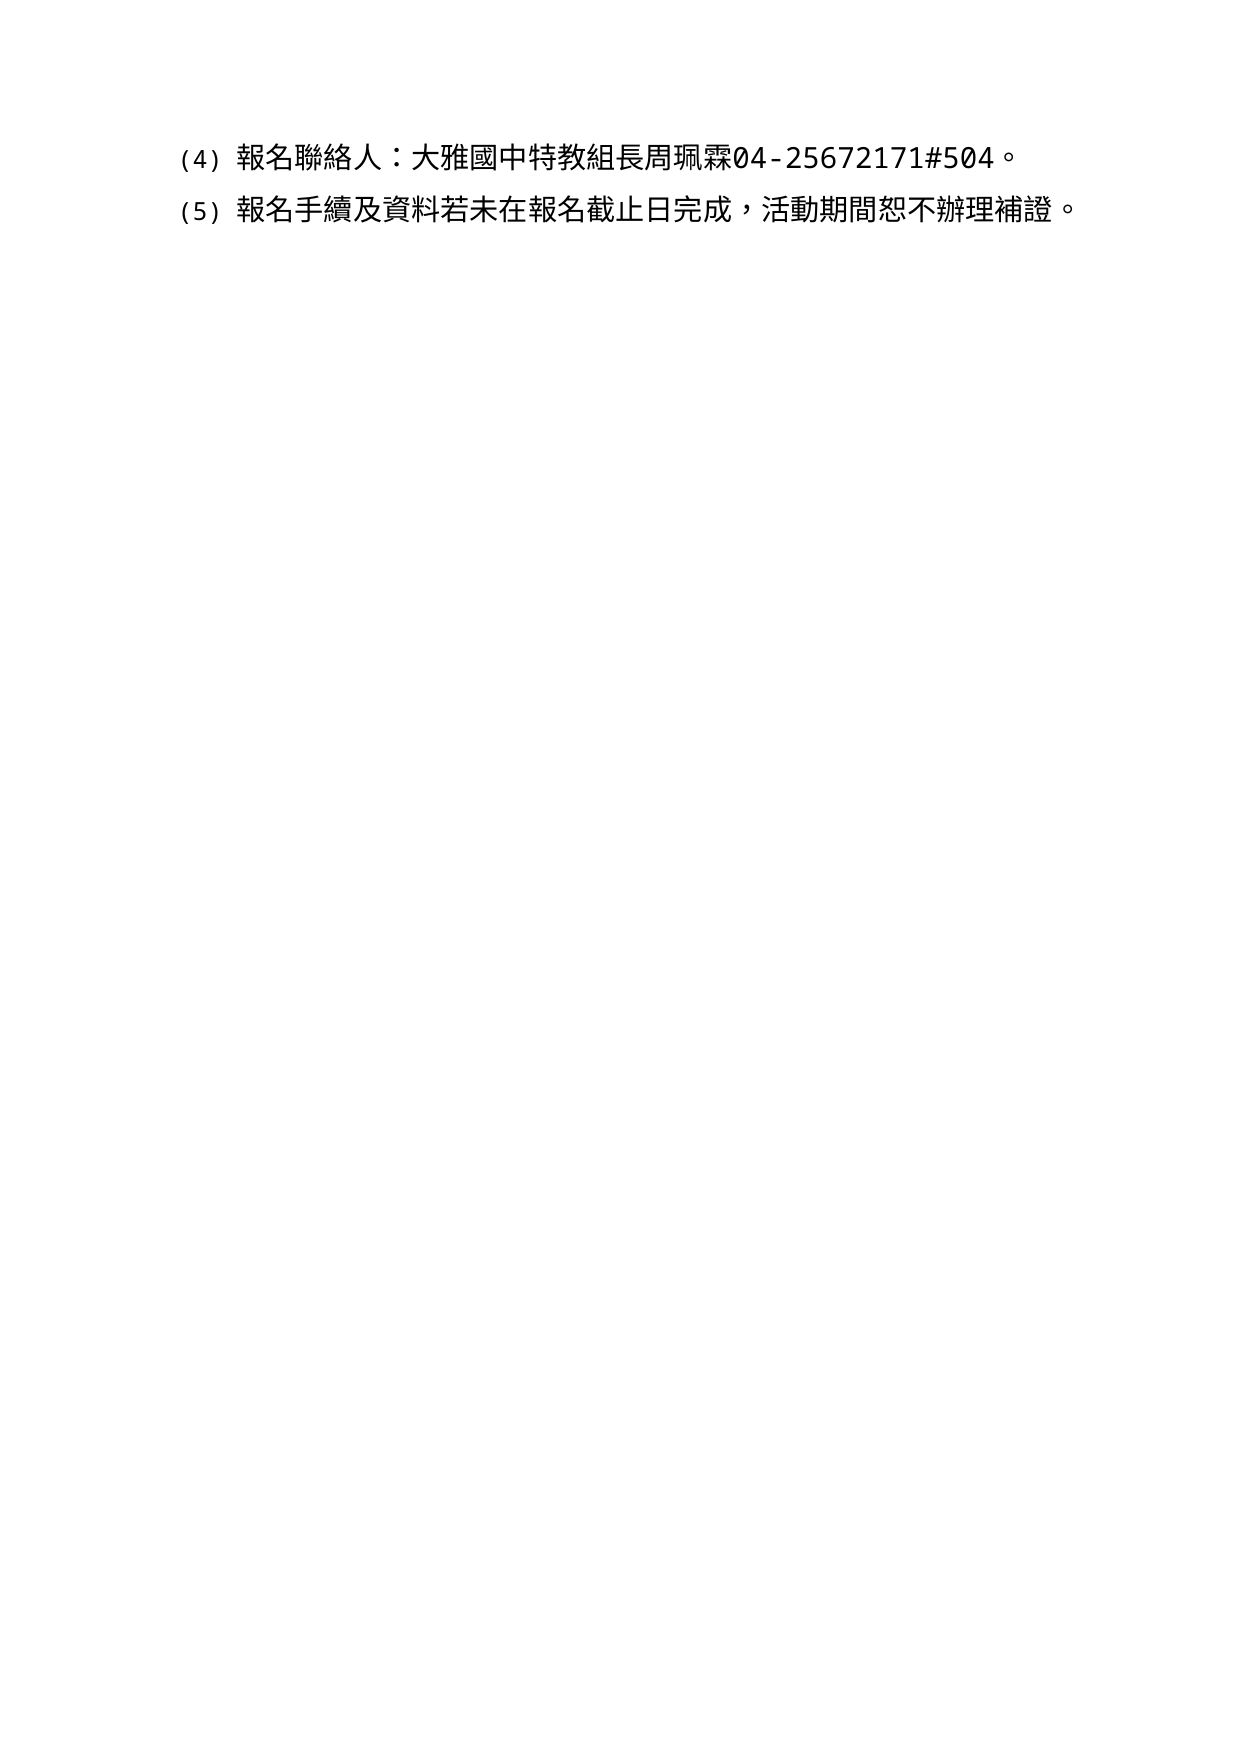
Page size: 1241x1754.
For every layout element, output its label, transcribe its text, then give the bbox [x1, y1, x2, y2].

list 報名手續及資料若未在報名截止日完成，活動期間恕不辦理補證。 [177, 179, 1122, 231]
list 報名聯絡人：大雅國中特教組長周珮霖04-25672171#504。 [177, 127, 1122, 179]
